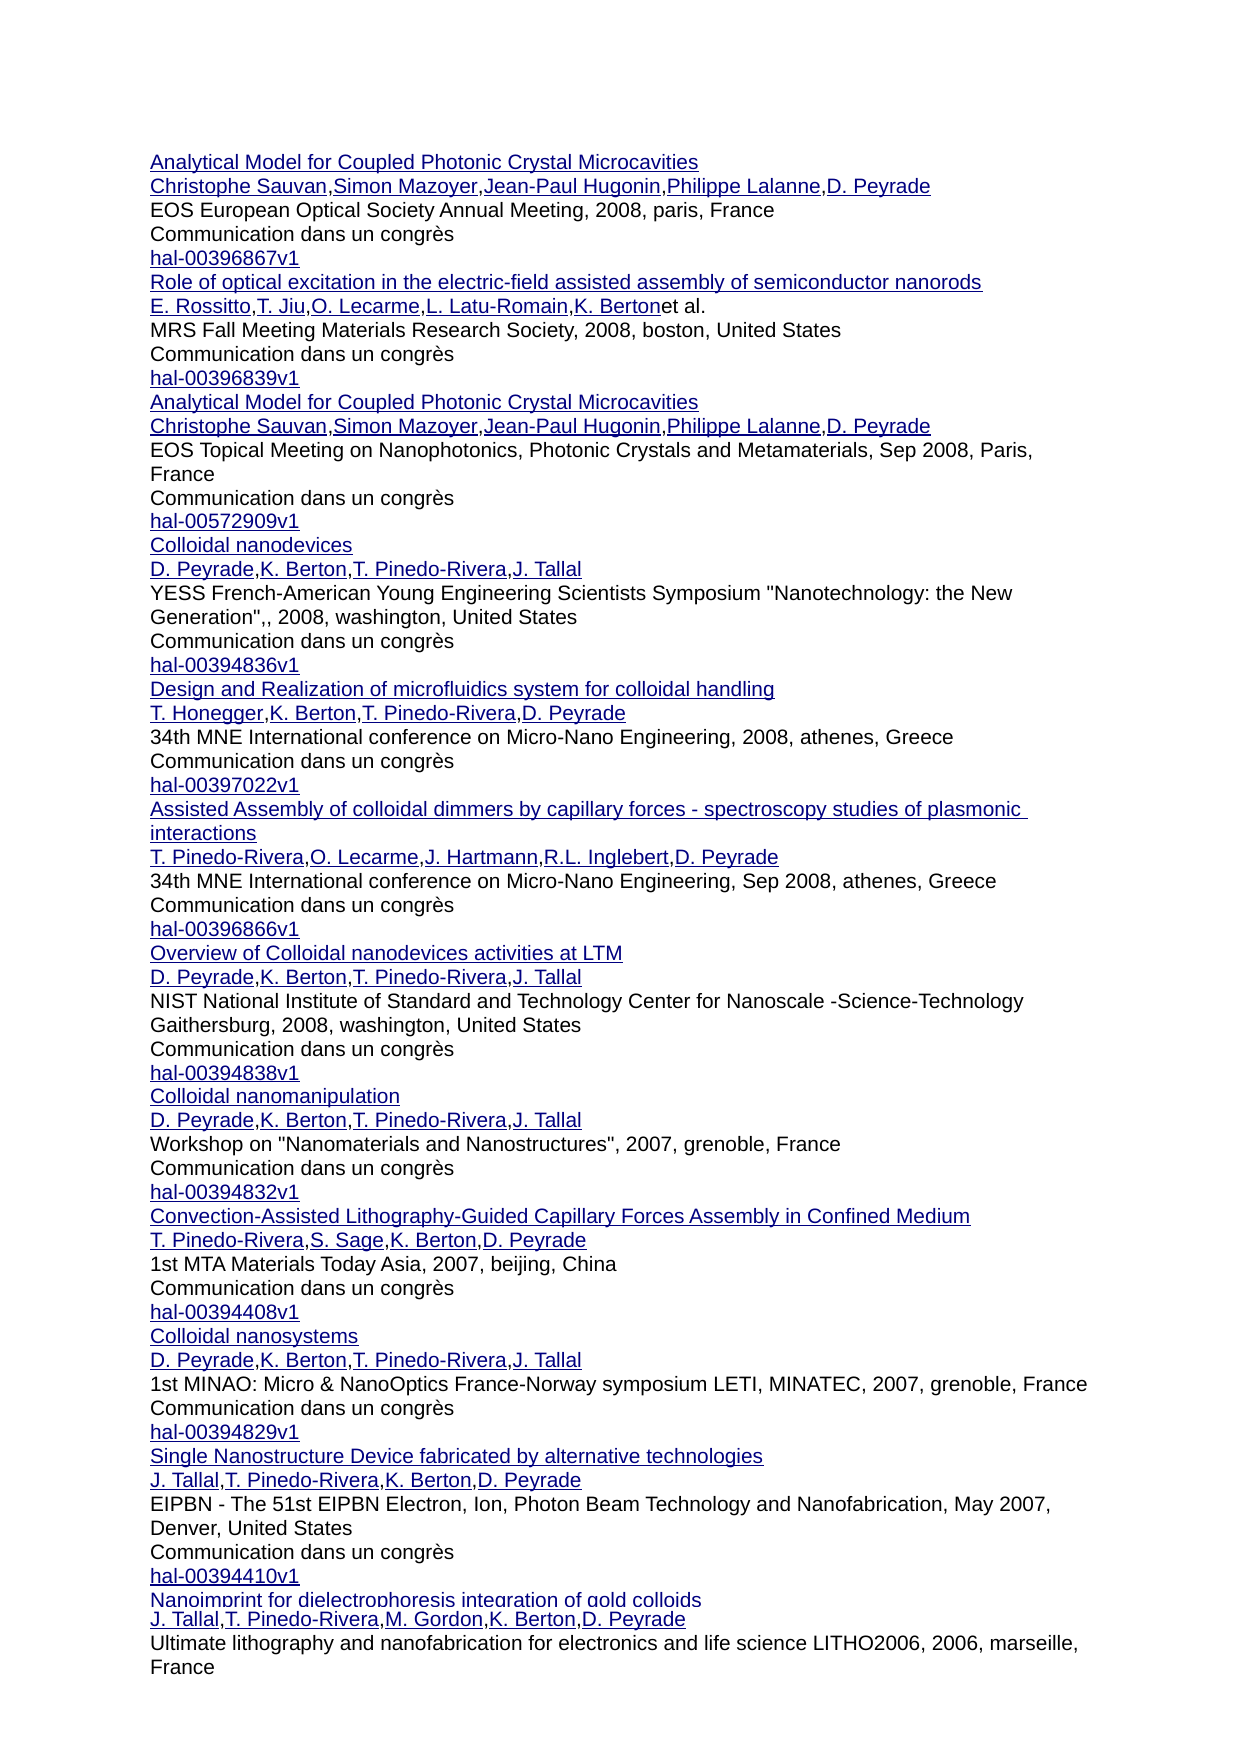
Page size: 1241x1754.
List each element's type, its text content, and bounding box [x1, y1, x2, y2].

table_cell Design and Realization of microfluidics system for colloidal handling T. Honegger,K. Berton,T. Pinedo-Rivera,D. Peyrade 34th MNE International conference on Micro-Nano Engineering, 2008, athenes, Greece Communication dans un congrès hal-00397022v1 [150, 677, 1090, 797]
table_cell Convection-Assisted Lithography-Guided Capillary Forces Assembly in Confined Medium T. Pinedo-Rivera,S. Sage,K. Berton,D. Peyrade 1st MTA Materials Today Asia, 2007, beijing, China Communication dans un congrès hal-00394408v1 [150, 1204, 1090, 1324]
table_cell Nanoimprint for dielectrophoresis integration of gold colloids J. Tallal,T. Pinedo-Rivera,M. Gordon,K. Berton,D. Peyrade Ultimate lithography and nanofabrication for electronics and life science LITHO2006, 2006, marseille, France [150, 1588, 1090, 1679]
table_cell Colloidal nanomanipulation D. Peyrade,K. Berton,T. Pinedo-Rivera,J. Tallal Workshop on "Nanomaterials and Nanostructures", 2007, grenoble, France Communication dans un congrès hal-00394832v1 [150, 1084, 1090, 1204]
table_cell Role of optical excitation in the electric-field assisted assembly of semiconductor nanorods E. Rossitto,T. Jiu,O. Lecarme,L. Latu-Romain,K. Bertonet al. MRS Fall Meeting Materials Research Society, 2008, boston, United States Communication dans un congrès hal-00396839v1 [150, 270, 1090, 389]
table_cell Single Nanostructure Device fabricated by alternative technologies J. Tallal,T. Pinedo-Rivera,K. Berton,D. Peyrade EIPBN - The 51st EIPBN Electron, Ion, Photon Beam Technology and Nanofabrication, May 2007, Denver, United States Communication dans un congrès hal-00394410v1 [150, 1444, 1090, 1587]
table_cell Analytical Model for Coupled Photonic Crystal Microcavities Christophe Sauvan,Simon Mazoyer,Jean-Paul Hugonin,Philippe Lalanne,D. Peyrade EOS European Optical Society Annual Meeting, 2008, paris, France Communication dans un congrès hal-00396867v1 [150, 150, 1090, 270]
table_cell Assisted Assembly of colloidal dimmers by capillary forces - spectroscopy studies of plasmonic interactions T. Pinedo-Rivera,O. Lecarme,J. Hartmann,R.L. Inglebert,D. Peyrade 34th MNE International conference on Micro-Nano Engineering, Sep 2008, athenes, Greece Communication dans un congrès hal-00396866v1 [150, 797, 1090, 941]
table_cell Colloidal nanodevices D. Peyrade,K. Berton,T. Pinedo-Rivera,J. Tallal YESS French-American Young Engineering Scientists Symposium "Nanotechnology: the New Generation",, 2008, washington, United States Communication dans un congrès hal-00394836v1 [150, 533, 1090, 677]
table_cell Analytical Model for Coupled Photonic Crystal Microcavities Christophe Sauvan,Simon Mazoyer,Jean-Paul Hugonin,Philippe Lalanne,D. Peyrade EOS Topical Meeting on Nanophotonics, Photonic Crystals and Metamaterials, Sep 2008, Paris, France Communication dans un congrès hal-00572909v1 [150, 390, 1090, 533]
table_cell Colloidal nanosystems D. Peyrade,K. Berton,T. Pinedo-Rivera,J. Tallal 1st MINAO: Micro & NanoOptics France-Norway symposium LETI, MINATEC, 2007, grenoble, France Communication dans un congrès hal-00394829v1 [150, 1324, 1090, 1444]
table_cell Overview of Colloidal nanodevices activities at LTM D. Peyrade,K. Berton,T. Pinedo-Rivera,J. Tallal NIST National Institute of Standard and Technology Center for Nanoscale -Science-Technology Gaithersburg, 2008, washington, United States Communication dans un congrès hal-00394838v1 [150, 941, 1090, 1084]
